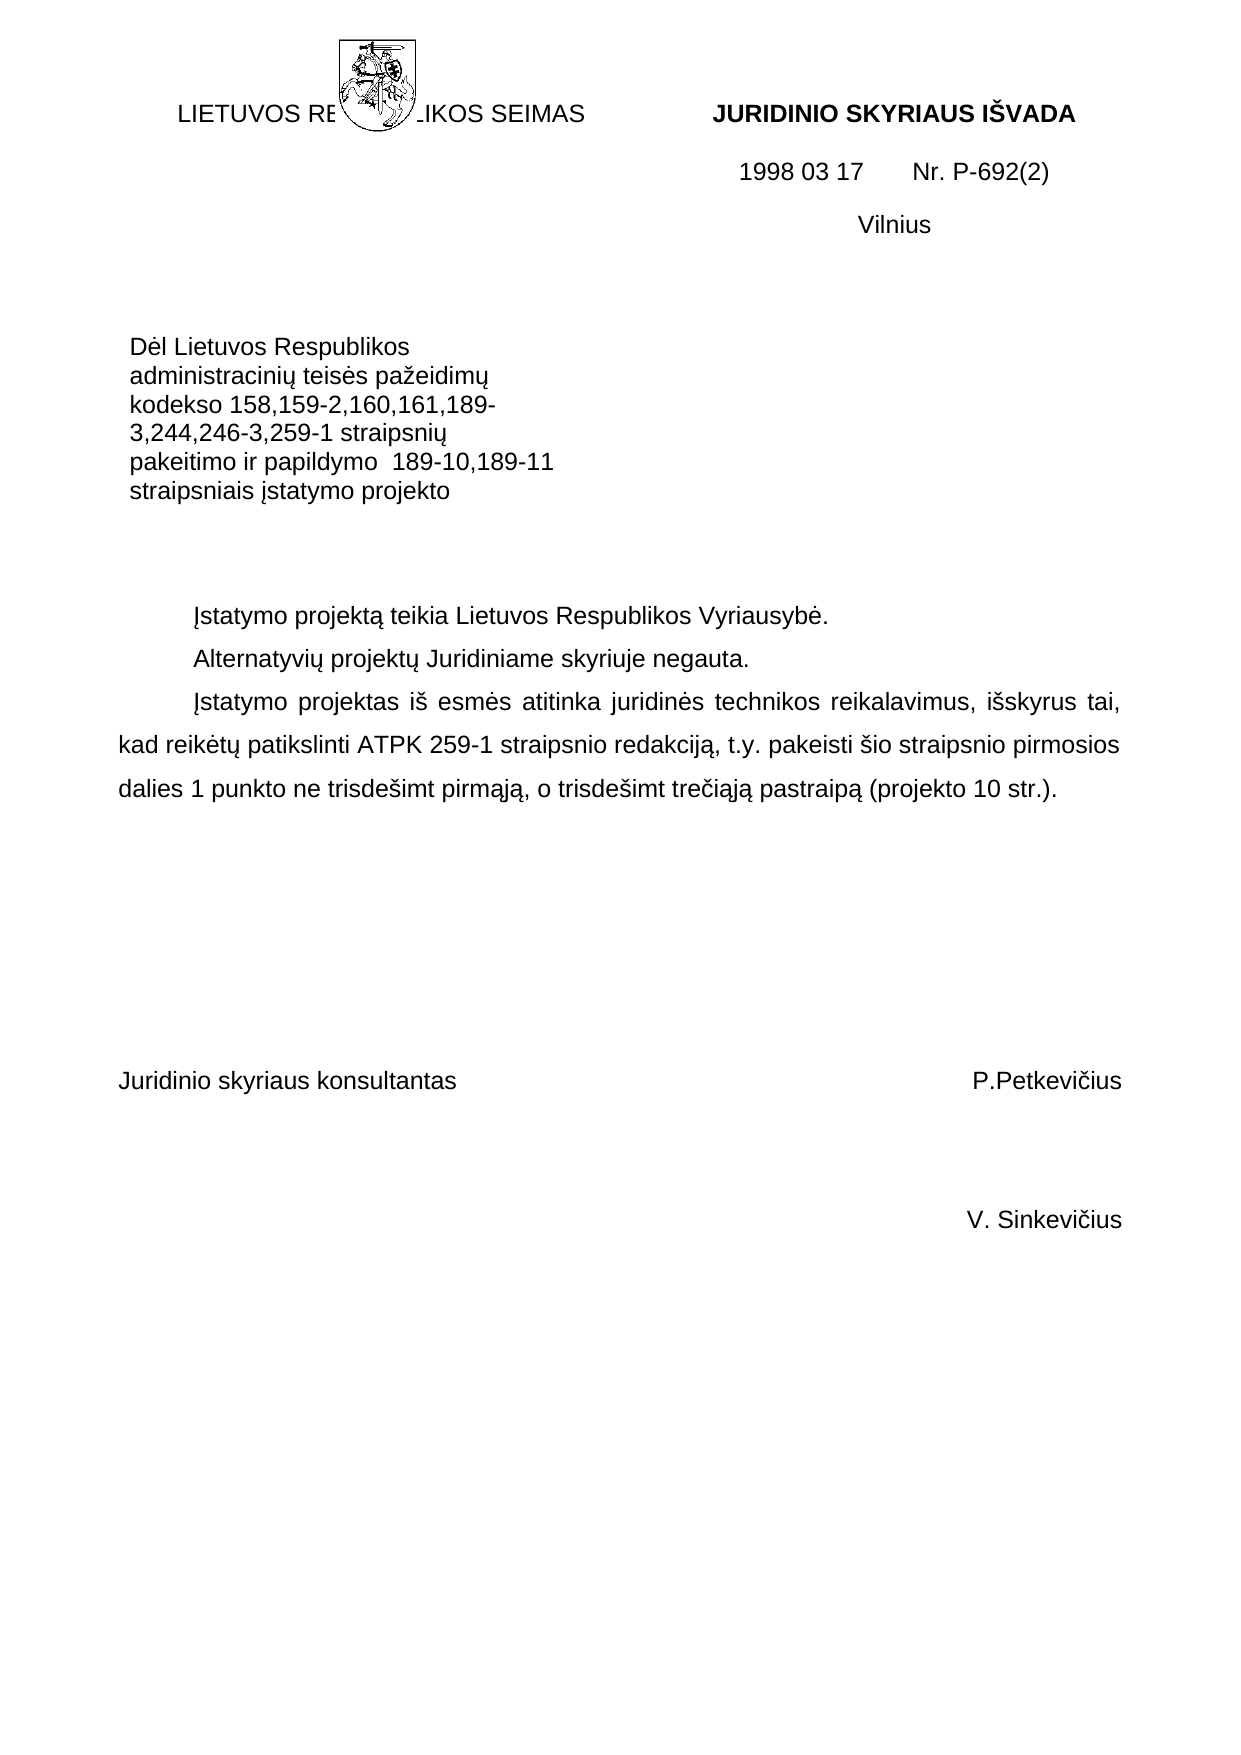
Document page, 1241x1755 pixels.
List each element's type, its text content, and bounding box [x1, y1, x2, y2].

text Įstatymo projektas iš esmės atitinka juridinės technikos reikalavimus, išskyrus tai, kad reikėtų patikslinti ATPK 259-1 straipsnio redakciją, t.y. pakeisti šio straipsnio pirmosios dalies 1 punkto ne trisdešimt pirmąją, o trisdešimt trečiąją pastraipą (projekto 10 str.). [118, 687, 1122, 802]
table_header JURIDINIO SKYRIAUS IŠVADA 1998 03 17 Nr. P-692(2) Vilnius [644, 99, 1144, 253]
table_header LIETUVOS RESPUBLIKOS SEIMAS [118, 99, 644, 253]
table_cell Dėl Lietuvos Respublikos administracinių teisės pažeidimų kodekso 158,159-2,160,161,189-3,244,246-3,259-1 straipsnių pakeitimo ir papildymo 189-10,189-11 straipsniais įstatymo projekto [118, 253, 572, 601]
table_cell [572, 253, 1144, 601]
text Įstatymo projektą teikia Lietuvos Respublikos Vyriausybė. [118, 601, 1122, 630]
text V. Sinkevičius [118, 1205, 1122, 1234]
text Alternatyvių projektų Juridiniame skyriuje negauta. [118, 644, 1122, 673]
text Juridinio skyriaus konsultantas P.Petkevičius [118, 1066, 1122, 1095]
